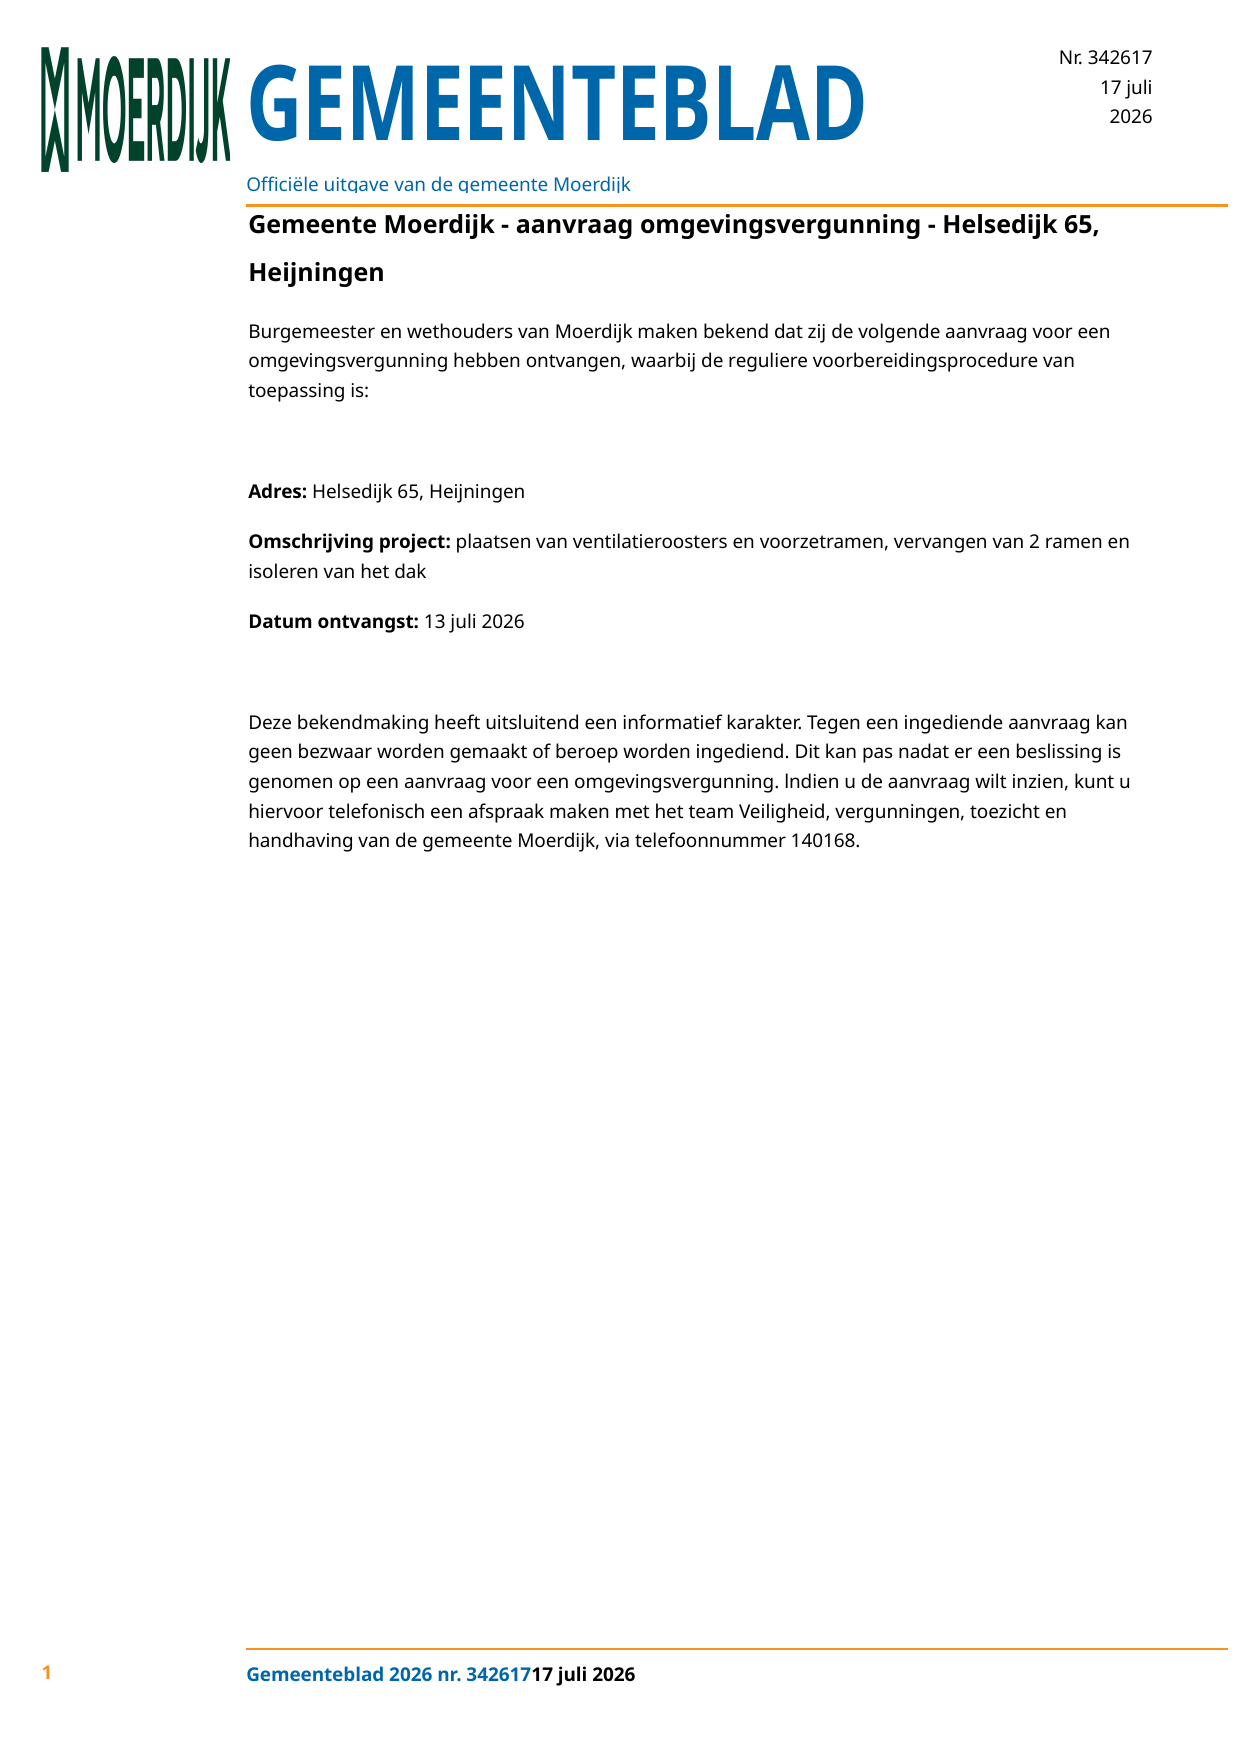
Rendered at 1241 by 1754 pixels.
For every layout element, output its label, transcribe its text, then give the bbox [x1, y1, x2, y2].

text Datum ontvangst: 13 juli 2026 [248, 608, 1152, 634]
text Gemeente Moerdijk - aanvraag omgevingsvergunning - Helsedijk 65, Heijningen [248, 207, 1152, 288]
text Deze bekendmaking heeft uitsluitend een informatief karakter. Tegen een ingediende aanvraag kan geen bezwaar worden gemaakt of beroep worden ingediend. Dit kan pas nadat er een beslissing is genomen op een aanvraag voor een omgevingsvergunning. lndien u de aanvraag wilt inzien, kunt u hiervoor telefonisch een afspraak maken met het team Veiligheid, vergunningen, toezicht en handhaving van de gemeente Moerdijk, via telefoonnummer 140168. [248, 709, 1152, 853]
text Omschrijving project: plaatsen van ventilatieroosters en voorzetramen, vervangen van 2 ramen en isoleren van het dak [248, 528, 1152, 584]
text Adres: Helsedijk 65, Heijningen [248, 478, 1152, 504]
picture [41, 47, 231, 172]
text Burgemeester en wethouders van Moerdijk maken bekend dat zij de volgende aanvraag voor een omgevingsvergunning hebben ontvangen, waarbij de reguliere voorbereidingsprocedure van toepassing is: [248, 318, 1152, 403]
